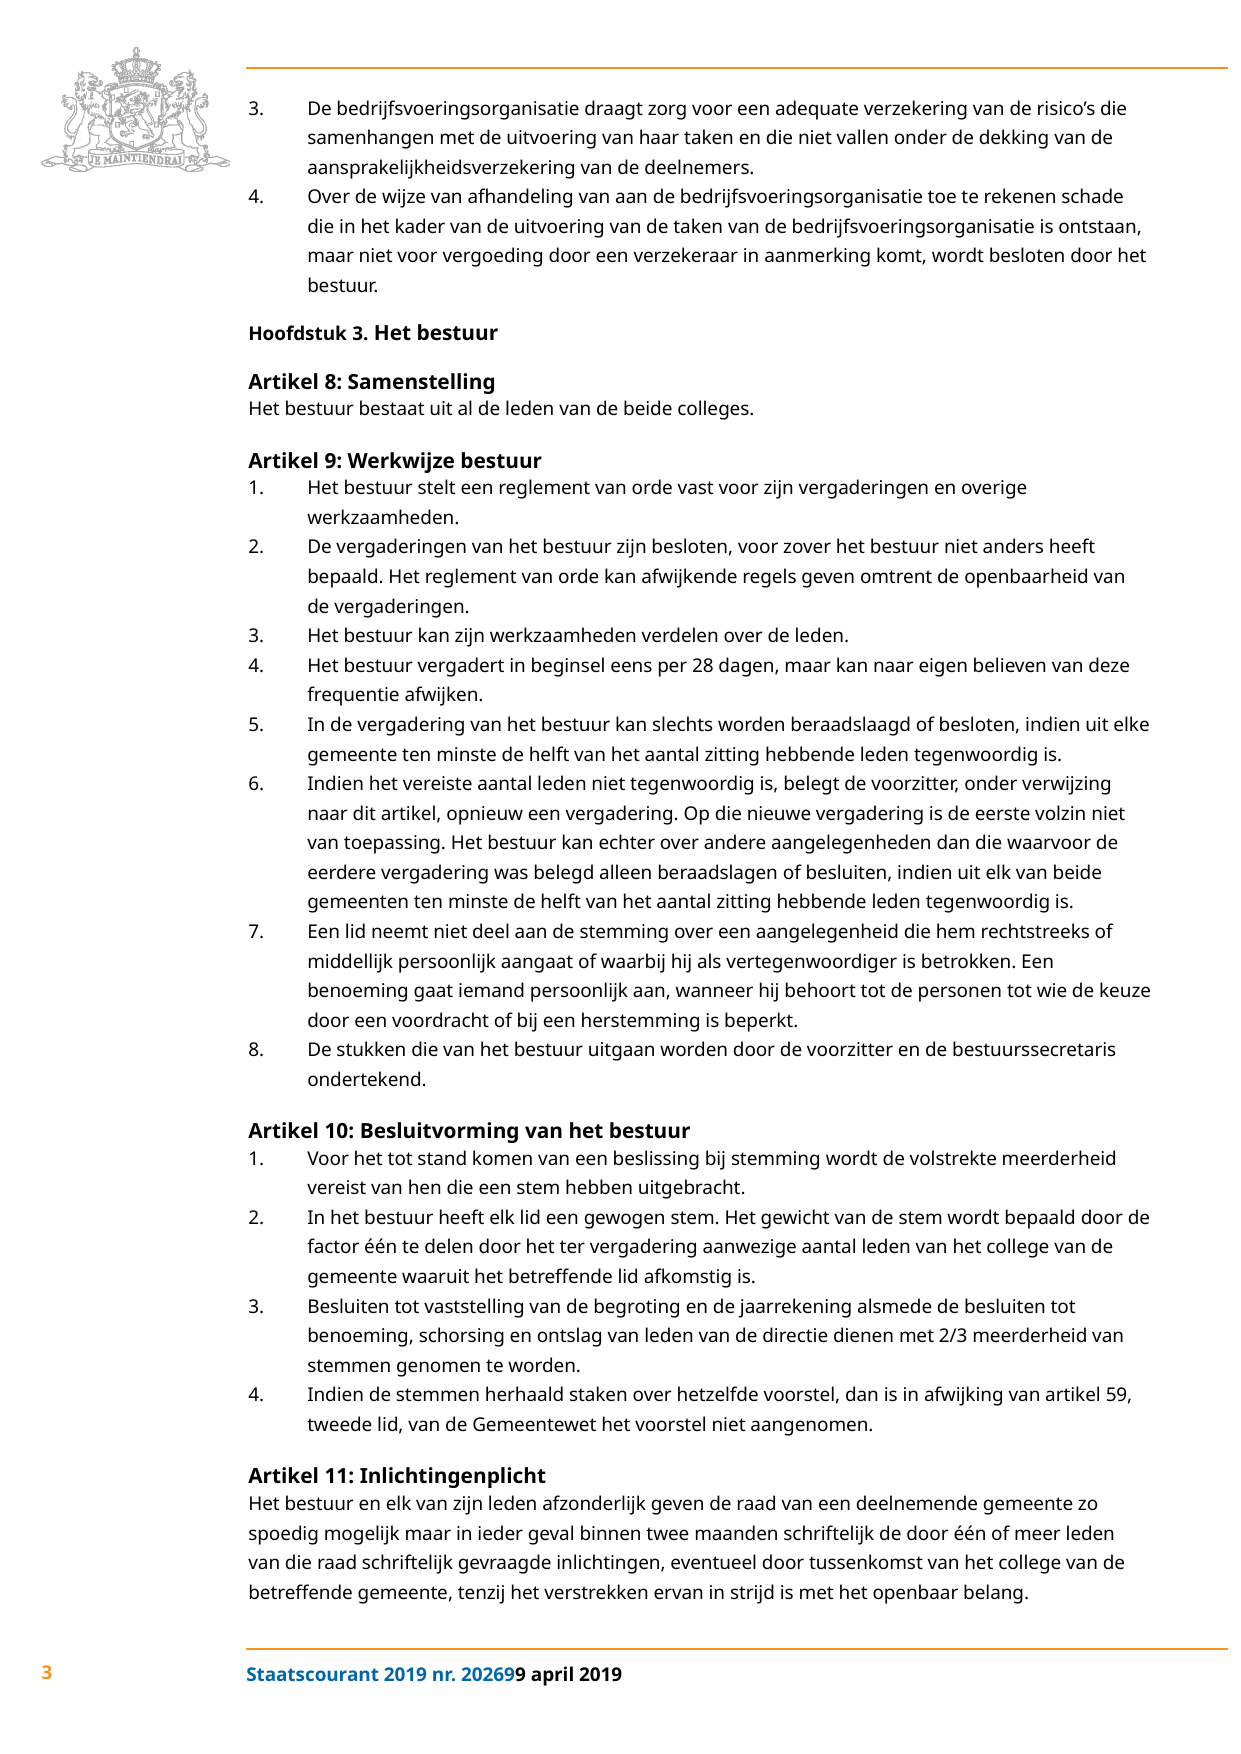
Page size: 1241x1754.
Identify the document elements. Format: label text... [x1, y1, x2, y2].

text Hoofdstuk 3. Het bestuur [248, 318, 1152, 346]
list Indien de stemmen herhaald staken over hetzelfde voorstel, dan is in afwijking van artikel 59, tweede lid, van de Gemeentewet het voorstel niet aangenomen. [248, 1382, 1152, 1437]
list Indien het vereiste aantal leden niet tegenwoordig is, belegt de voorzitter, onder verwijzing naar dit artikel, opnieuw een vergadering. Op die nieuwe vergadering is de eerste volzin niet van toepassing. Het bestuur kan echter over andere aangelegenheden dan die waarvoor de eerdere vergadering was belegd alleen beraadslagen of besluiten, indien uit elk van beide gemeenten ten minste de helft van het aantal zitting hebbende leden tegenwoordig is. [248, 770, 1152, 914]
text Het bestuur en elk van zijn leden afzonderlijk geven de raad van een deelnemende gemeente zo spoedig mogelijk maar in ieder geval binnen twee maanden schriftelijk de door één of meer leden van die raad schriftelijk gevraagde inlichtingen, eventueel door tussenkomst van het college van de betreffende gemeente, tenzij het verstrekken ervan in strijd is met het openbaar belang. [248, 1490, 1152, 1604]
text Artikel 9: Werkwijze bestuur [248, 446, 1152, 474]
text Artikel 11: Inlichtingenplicht [248, 1462, 1152, 1490]
list In het bestuur heeft elk lid een gewogen stem. Het gewicht van de stem wordt bepaald door de factor één te delen door het ter vergadering aanwezige aantal leden van het college van de gemeente waaruit het betreffende lid afkomstig is. [248, 1204, 1152, 1289]
text Het bestuur bestaat uit al de leden van de beide colleges. [248, 396, 1152, 421]
list In de vergadering van het bestuur kan slechts worden beraadslaagd of besloten, indien uit elke gemeente ten minste de helft van het aantal zitting hebbende leden tegenwoordig is. [248, 711, 1152, 766]
list Het bestuur stelt een reglement van orde vast voor zijn vergaderingen en overige werkzaamheden. [248, 474, 1152, 530]
list De vergaderingen van het bestuur zijn besloten, voor zover het bestuur niet anders heeft bepaald. Het reglement van orde kan afwijkende regels geven omtrent de openbaarheid van de vergaderingen. [248, 534, 1152, 618]
list Voor het tot stand komen van een beslissing bij stemming wordt de volstrekte meerderheid vereist van hen die een stem hebben uitgebracht. [248, 1145, 1152, 1200]
list Besluiten tot vaststelling van de begroting en de jaarrekening alsmede de besluiten tot benoeming, schorsing en ontslag van leden van de directie dienen met 2/3 meerderheid van stemmen genomen te worden. [248, 1293, 1152, 1378]
list Een lid neemt niet deel aan de stemming over een aangelegenheid die hem rechtstreeks of middellijk persoonlijk aangaat of waarbij hij als vertegenwoordiger is betrokken. Een benoeming gaat iemand persoonlijk aan, wanneer hij behoort tot de personen tot wie de keuze door een voordracht of bij een herstemming is beperkt. [248, 918, 1152, 1033]
list De bedrijfsvoeringsorganisatie draagt zorg voor een adequate verzekering van de risico’s die samenhangen met de uitvoering van haar taken en die niet vallen onder de dekking van de aansprakelijkheidsverzekering van de deelnemers. [248, 95, 1152, 180]
list Het bestuur vergadert in beginsel eens per 28 dagen, maar kan naar eigen believen van deze frequentie afwijken. [248, 652, 1152, 707]
text Artikel 10: Besluitvorming van het bestuur [248, 1117, 1152, 1145]
text Artikel 8: Samenstelling [248, 367, 1152, 396]
list Over de wijze van afhandeling van aan de bedrijfsvoeringsorganisatie toe te rekenen schade die in het kader van de uitvoering van de taken van de bedrijfsvoeringsorganisatie is ontstaan, maar niet voor vergoeding door een verzekeraar in aanmerking komt, wordt besloten door het bestuur. [248, 183, 1152, 298]
picture [41, 47, 231, 172]
list De stukken die van het bestuur uitgaan worden door de voorzitter en de bestuurssecretaris ondertekend. [248, 1037, 1152, 1092]
list Het bestuur kan zijn werkzaamheden verdelen over de leden. [248, 622, 1152, 648]
